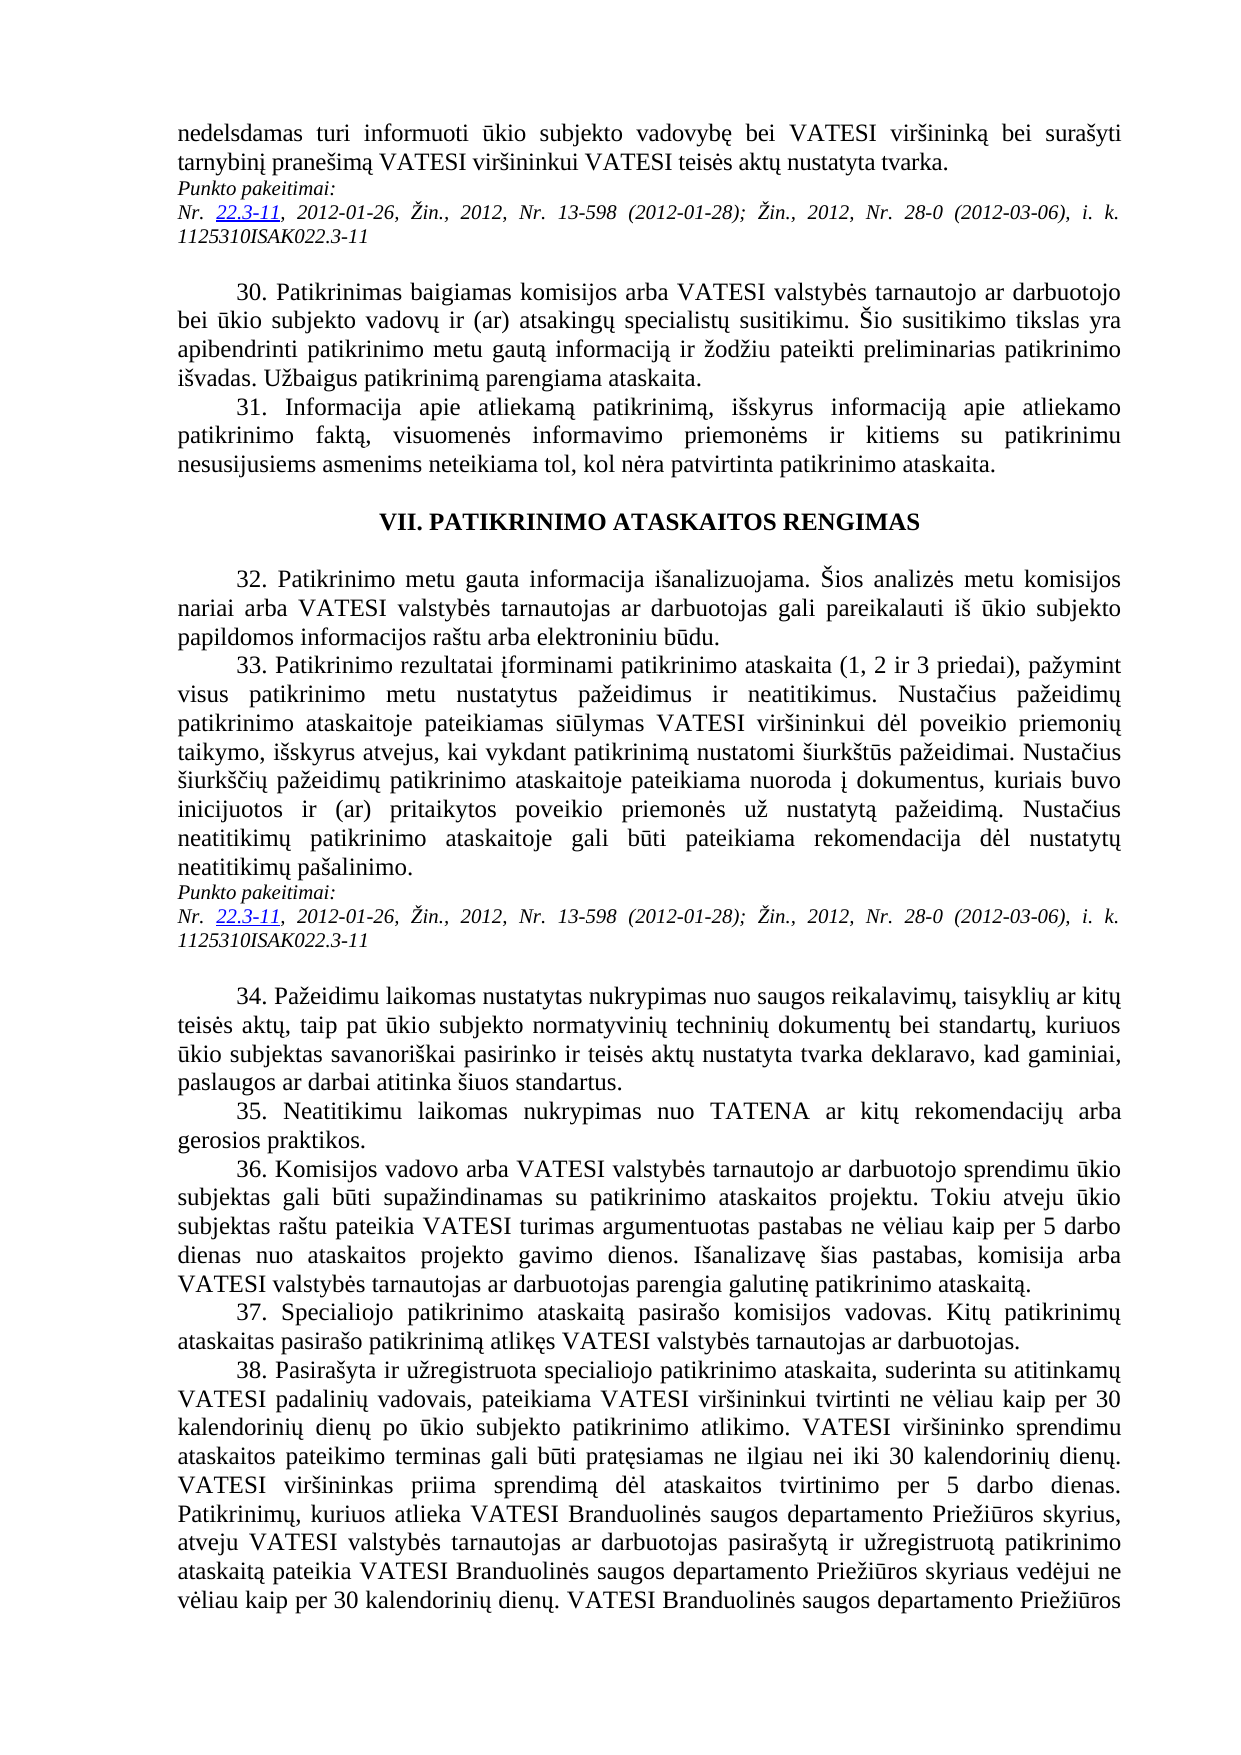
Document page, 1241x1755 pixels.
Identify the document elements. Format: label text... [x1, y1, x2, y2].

text 34. Pažeidimu laikomas nustatytas nukrypimas nuo saugos reikalavimų, taisyklių ar kitų teisės aktų, taip pat ūkio subjekto normatyvinių techninių dokumentų bei standartų, kuriuos ūkio subjektas savanoriškai pasirinko ir teisės aktų nustatyta tvarka deklaravo, kad gaminiai, paslaugos ar darbai atitinka šiuos standartus. [177, 981, 1122, 1096]
text 31. Informacija apie atliekamą patikrinimą, išskyrus informaciją apie atliekamo patikrinimo faktą, visuomenės informavimo priemonėms ir kitiems su patikrinimu nesusijusiems asmenims neteikiama tol, kol nėra patvirtinta patikrinimo ataskaita. [177, 392, 1122, 478]
text 36. Komisijos vadovo arba VATESI valstybės tarnautojo ar darbuotojo sprendimu ūkio subjektas gali būti supažindinamas su patikrinimo ataskaitos projektu. Tokiu atveju ūkio subjektas raštu pateikia VATESI turimas argumentuotas pastabas ne vėliau kaip per 5 darbo dienas nuo ataskaitos projekto gavimo dienos. Išanalizavę šias pastabas, komisija arba VATESI valstybės tarnautojas ar darbuotojas parengia galutinę patikrinimo ataskaitą. [177, 1154, 1122, 1297]
text 30. Patikrinimas baigiamas komisijos arba VATESI valstybės tarnautojo ar darbuotojo bei ūkio subjekto vadovų ir (ar) atsakingų specialistų susitikimu. Šio susitikimo tikslas yra apibendrinti patikrinimo metu gautą informaciją ir žodžiu pateikti preliminarias patikrinimo išvadas. Užbaigus patikrinimą parengiama ataskaita. [177, 277, 1122, 392]
text nedelsdamas turi informuoti ūkio subjekto vadovybę bei VATESI viršininką bei surašyti tarnybinį pranešimą VATESI viršininkui VATESI teisės aktų nustatyta tvarka. [177, 118, 1122, 176]
text 32. Patikrinimo metu gauta informacija išanalizuojama. Šios analizės metu komisijos nariai arba VATESI valstybės tarnautojas ar darbuotojas gali pareikalauti iš ūkio subjekto papildomos informacijos raštu arba elektroniniu būdu. [177, 564, 1122, 650]
text Punkto pakeitimai: [177, 880, 1122, 904]
text 33. Patikrinimo rezultatai įforminami patikrinimo ataskaita (1, 2 ir 3 priedai), pažymint visus patikrinimo metu nustatytus pažeidimus ir neatitikimus. Nustačius pažeidimų patikrinimo ataskaitoje pateikiamas siūlymas VATESI viršininkui dėl poveikio priemonių taikymo, išskyrus atvejus, kai vykdant patikrinimą nustatomi šiurkštūs pažeidimai. Nustačius šiurkščių pažeidimų patikrinimo ataskaitoje pateikiama nuoroda į dokumentus, kuriais buvo inicijuotos ir (ar) pritaikytos poveikio priemonės už nustatytą pažeidimą. Nustačius neatitikimų patikrinimo ataskaitoje gali būti pateikiama rekomendacija dėl nustatytų neatitikimų pašalinimo. [177, 650, 1122, 880]
text 38. Pasirašyta ir užregistruota specialiojo patikrinimo ataskaita, suderinta su atitinkamų VATESI padalinių vadovais, pateikiama VATESI viršininkui tvirtinti ne vėliau kaip per 30 kalendorinių dienų po ūkio subjekto patikrinimo atlikimo. VATESI viršininko sprendimu ataskaitos pateikimo terminas gali būti pratęsiamas ne ilgiau nei iki 30 kalendorinių dienų. VATESI viršininkas priima sprendimą dėl ataskaitos tvirtinimo per 5 darbo dienas. Patikrinimų, kuriuos atlieka VATESI Branduolinės saugos departamento Priežiūros skyrius, atveju VATESI valstybės tarnautojas ar darbuotojas pasirašytą ir užregistruotą patikrinimo ataskaitą pateikia VATESI Branduolinės saugos departamento Priežiūros skyriaus vedėjui ne vėliau kaip per 30 kalendorinių dienų. VATESI Branduolinės saugos departamento Priežiūros [177, 1355, 1122, 1614]
text VII. PATIKRINIMO ATASKAITOS RENGIMAS [177, 507, 1122, 535]
text 35. Neatitikimu laikomas nukrypimas nuo TATENA ar kitų rekomendacijų arba gerosios praktikos. [177, 1096, 1122, 1154]
text Nr. 22.3-11, 2012-01-26, Žin., 2012, Nr. 13-598 (2012-01-28); Žin., 2012, Nr. 28-0 (2012-03-06), i. k. 1125310ISAK022.3-11 [177, 904, 1122, 952]
text Nr. 22.3-11, 2012-01-26, Žin., 2012, Nr. 13-598 (2012-01-28); Žin., 2012, Nr. 28-0 (2012-03-06), i. k. 1125310ISAK022.3-11 [177, 200, 1122, 248]
text 37. Specialiojo patikrinimo ataskaitą pasirašo komisijos vadovas. Kitų patikrinimų ataskaitas pasirašo patikrinimą atlikęs VATESI valstybės tarnautojas ar darbuotojas. [177, 1297, 1122, 1355]
text Punkto pakeitimai: [177, 176, 1122, 200]
